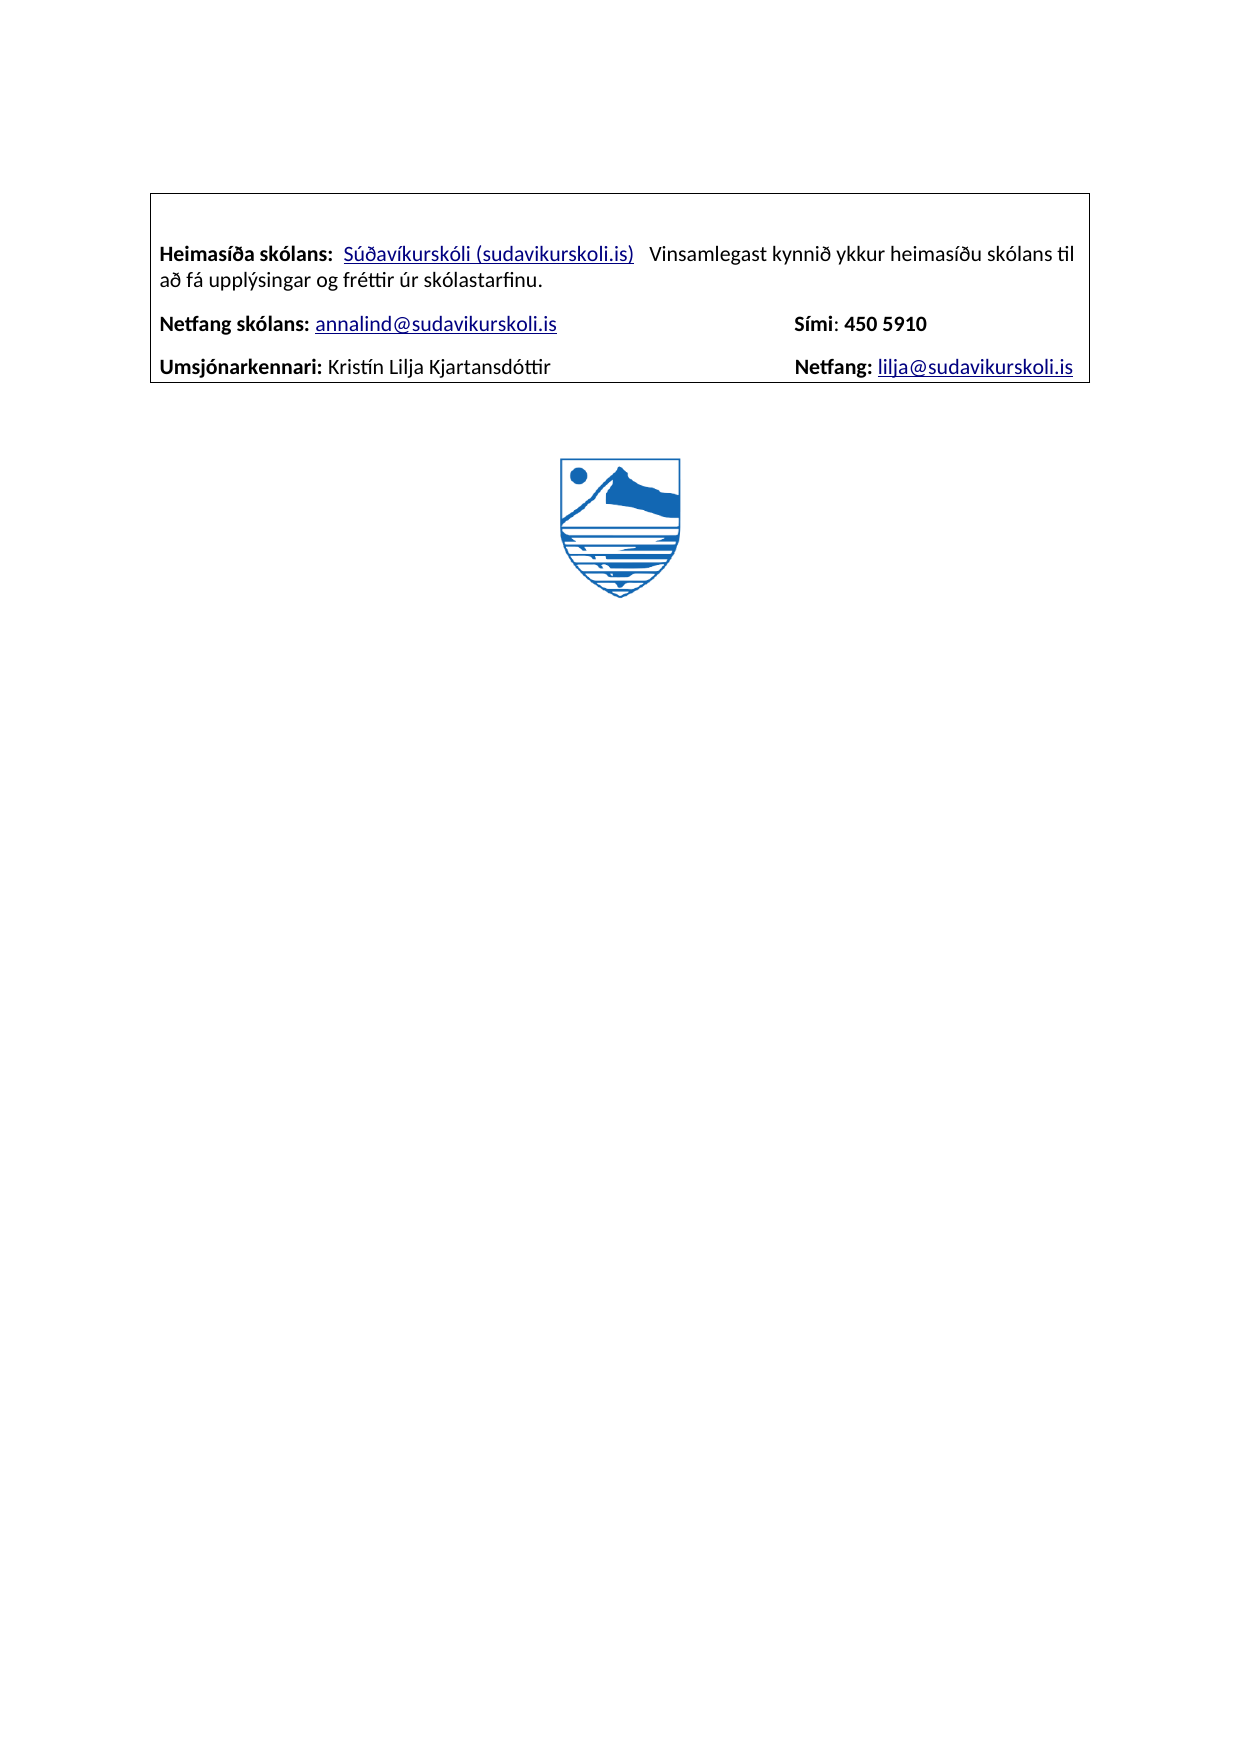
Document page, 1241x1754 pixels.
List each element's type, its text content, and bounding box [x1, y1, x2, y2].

text Netfang skólans: annalind@sudavikurskoli.is Sími: 450 5910 [151, 307, 1089, 336]
text Heimasíða skólans: Súðavíkurskóli (sudavikurskoli.is) Vinsamlegast kynnið ykkur heimasíðu skólans til að fá upplýsingar og fréttir úr skólastarfinu. [151, 237, 1089, 293]
text Umsjónarkennari: Kristín Lilja Kjartansdóttir Netfang: lilja@sudavikurskoli.is [151, 350, 1089, 382]
